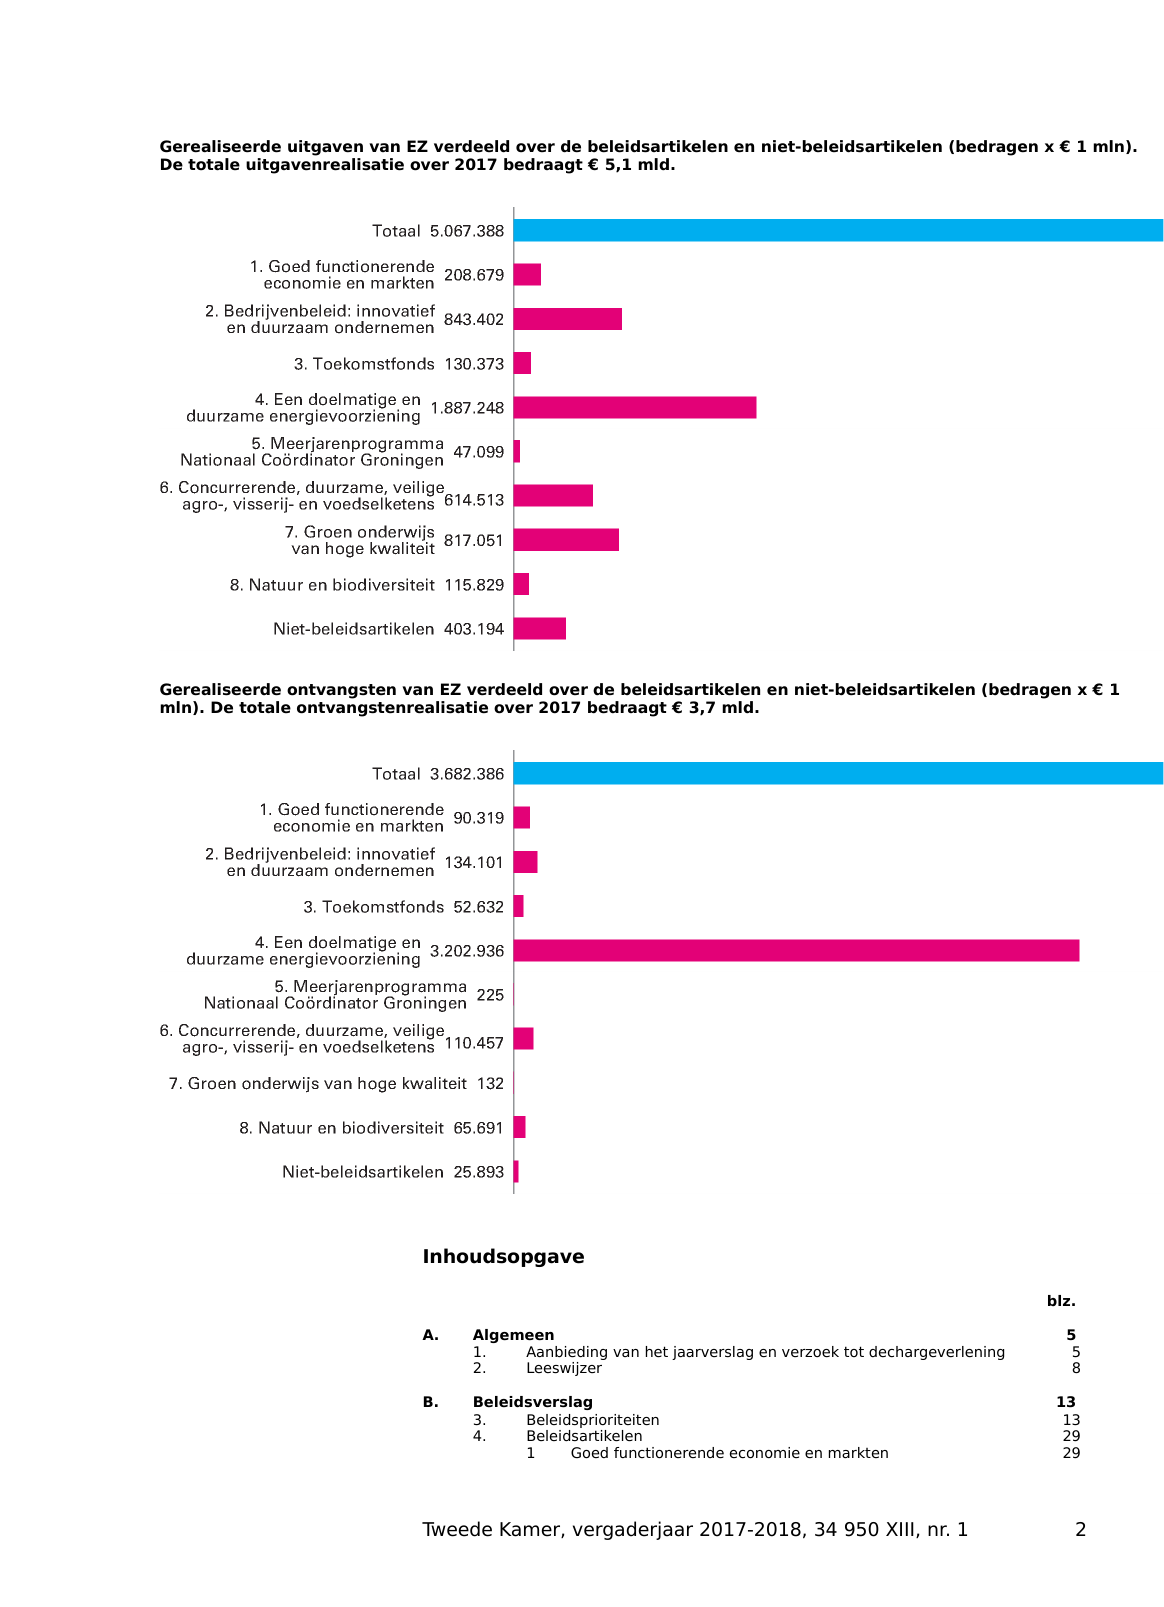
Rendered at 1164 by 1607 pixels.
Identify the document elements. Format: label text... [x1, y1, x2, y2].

table_cell 29 [1027, 1445, 1087, 1462]
table_cell 13 [1027, 1411, 1087, 1428]
table_header [422, 1293, 467, 1309]
table_cell 5 [1027, 1344, 1087, 1360]
table_cell 4. [467, 1428, 520, 1445]
table_cell [467, 1445, 520, 1462]
table_cell 8 [1027, 1360, 1087, 1377]
table_cell [422, 1445, 467, 1462]
table_cell [422, 1360, 467, 1377]
table_cell Beleidsprioriteiten [520, 1411, 1027, 1428]
table_cell 1 [520, 1445, 564, 1462]
table_cell Aanbieding van het jaarverslag en verzoek tot dechargeverlening [520, 1344, 1027, 1360]
picture [159, 750, 1164, 1194]
table_cell 1. [467, 1344, 520, 1360]
table_cell [422, 1428, 467, 1445]
picture [159, 207, 1164, 651]
text Gerealiseerde uitgaven van EZ verdeeld over de beleidsartikelen en niet-beleidsartikelen (bedragen x € 1 mln). De totale uitgavenrealisatie over 2017 bedraagt € 5,1 mld. [159, 138, 1163, 174]
table_header [467, 1293, 1027, 1309]
table_cell [467, 1378, 1027, 1394]
table_cell [422, 1344, 467, 1360]
table_cell [422, 1378, 467, 1394]
table_cell Leeswijzer [520, 1360, 1027, 1377]
table_cell [1027, 1310, 1087, 1326]
table_cell 29 [1027, 1428, 1087, 1445]
text Gerealiseerde ontvangsten van EZ verdeeld over de beleidsartikelen en niet-beleidsartikelen (bedragen x € 1 mln). De totale ontvangstenrealisatie over 2017 bedraagt € 3,7 mld. [159, 681, 1163, 717]
table_cell 13 [1027, 1394, 1087, 1411]
table_cell 3. [467, 1411, 520, 1428]
table_cell A. [422, 1326, 467, 1343]
table_cell Beleidsartikelen [520, 1428, 1027, 1445]
table_cell 5 [1027, 1326, 1087, 1343]
subtitle Inhoudsopgave [422, 1246, 1087, 1267]
table_header blz. [1027, 1293, 1087, 1309]
table_cell [422, 1310, 467, 1326]
table_cell Goed functionerende economie en markten [565, 1445, 1027, 1462]
table_cell [422, 1411, 467, 1428]
table_cell Beleidsverslag [467, 1394, 1027, 1411]
table_cell B. [422, 1394, 467, 1411]
table_cell [467, 1310, 1027, 1326]
table_cell 2. [467, 1360, 520, 1377]
table_cell [1027, 1378, 1087, 1394]
table_cell Algemeen [467, 1326, 1027, 1343]
